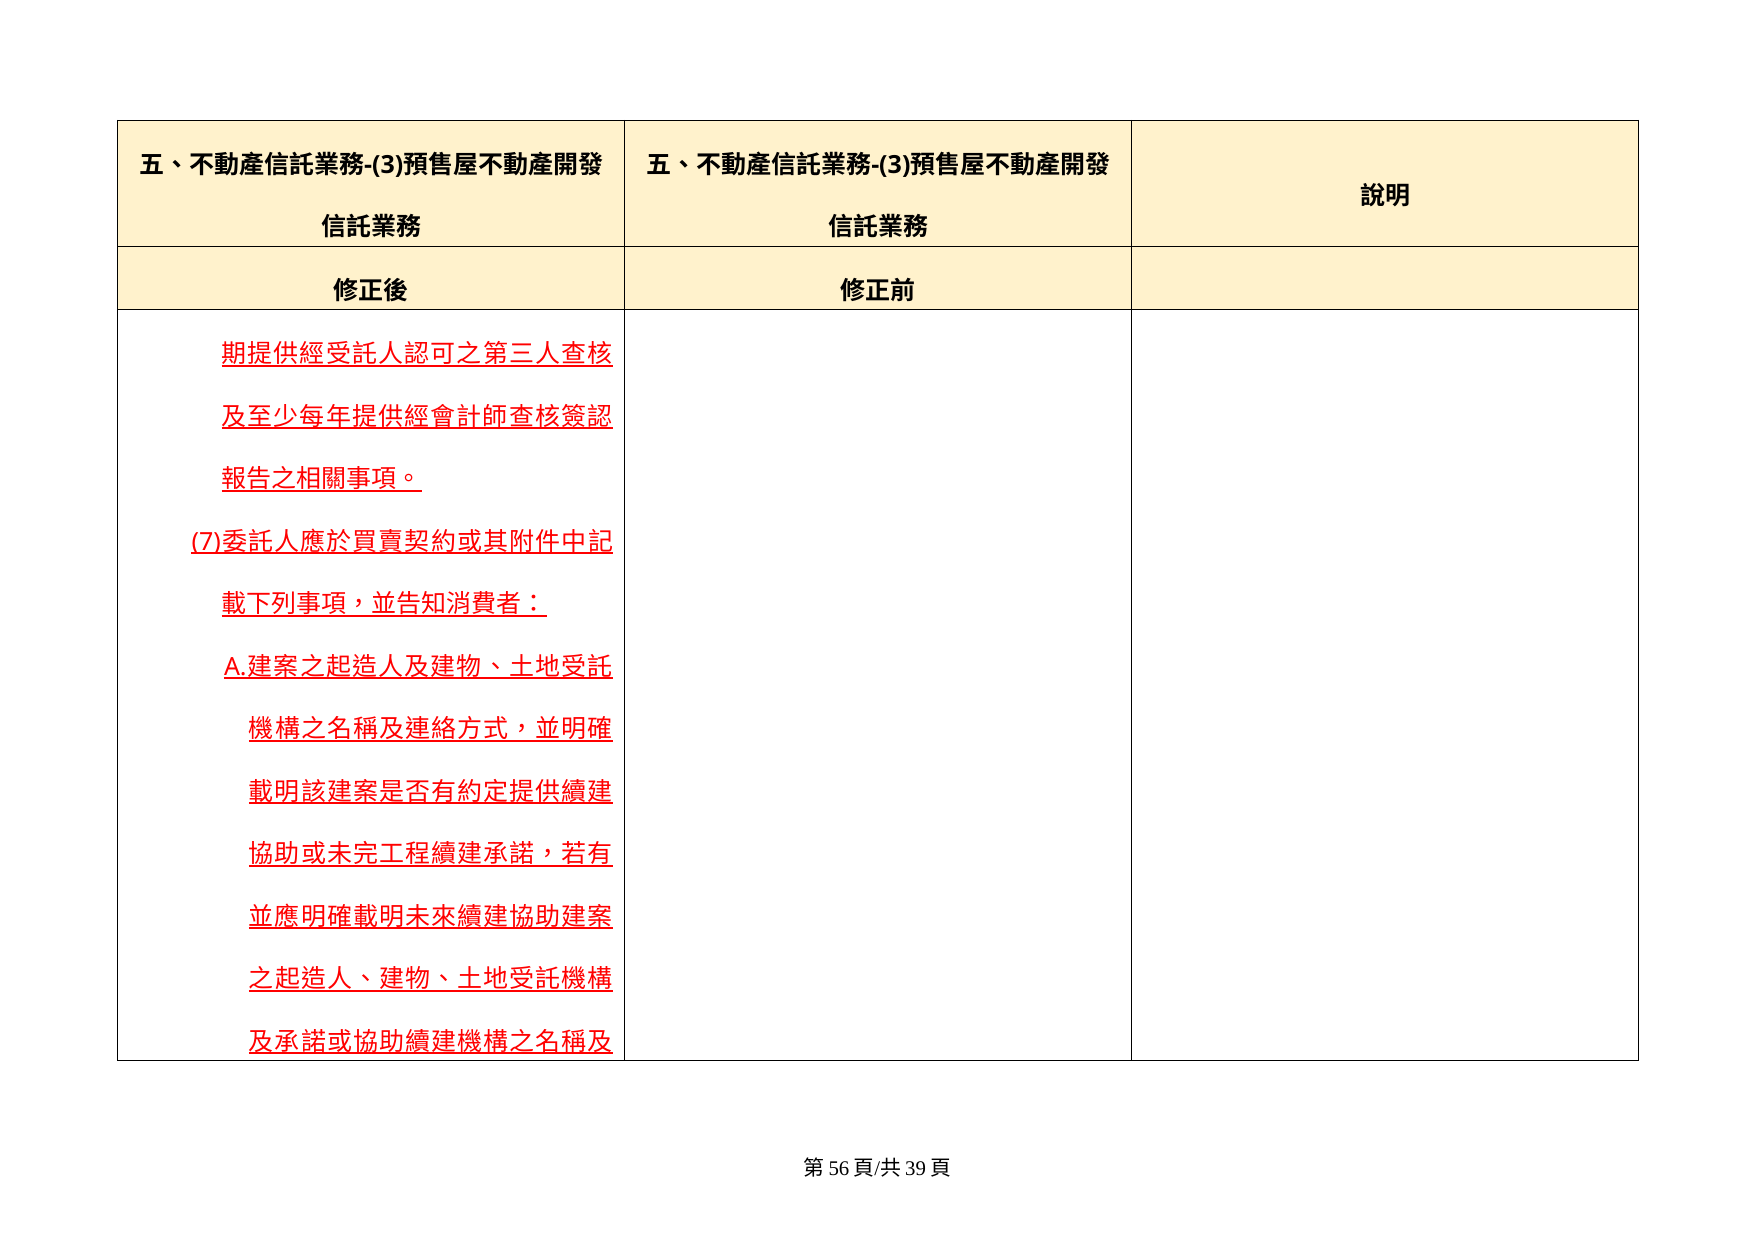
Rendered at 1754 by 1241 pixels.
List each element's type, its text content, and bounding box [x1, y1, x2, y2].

table_cell [1132, 310, 1638, 1060]
table_cell 期提供經受託人認可之第三人查核及至少每年提供經會計師查核簽認報告之相關事項。 (7)委託人應於買賣契約或其附件中記載下列事項，並告知消費者： A.建案之起造人及建物、土地受託機構之名稱及連絡方式，並明確載明該建案是否有約定提供續建協助或未完工程續建承諾，若有並應明確載明未來續建協助建案之起造人、建物、土地受託機構及承諾或協助續建機構之名稱及 [118, 310, 624, 1060]
table_cell 修正前 [625, 247, 1131, 309]
table_header 五、不動產信託業務-(3)預售屋不動產開發信託業務 [118, 121, 624, 246]
table_cell 修正後 [118, 247, 624, 309]
table_cell [625, 310, 1131, 1060]
table_cell [1132, 247, 1638, 309]
table_header 說明 [1132, 121, 1638, 246]
table_header 五、不動產信託業務-(3)預售屋不動產開發信託業務 [625, 121, 1131, 246]
